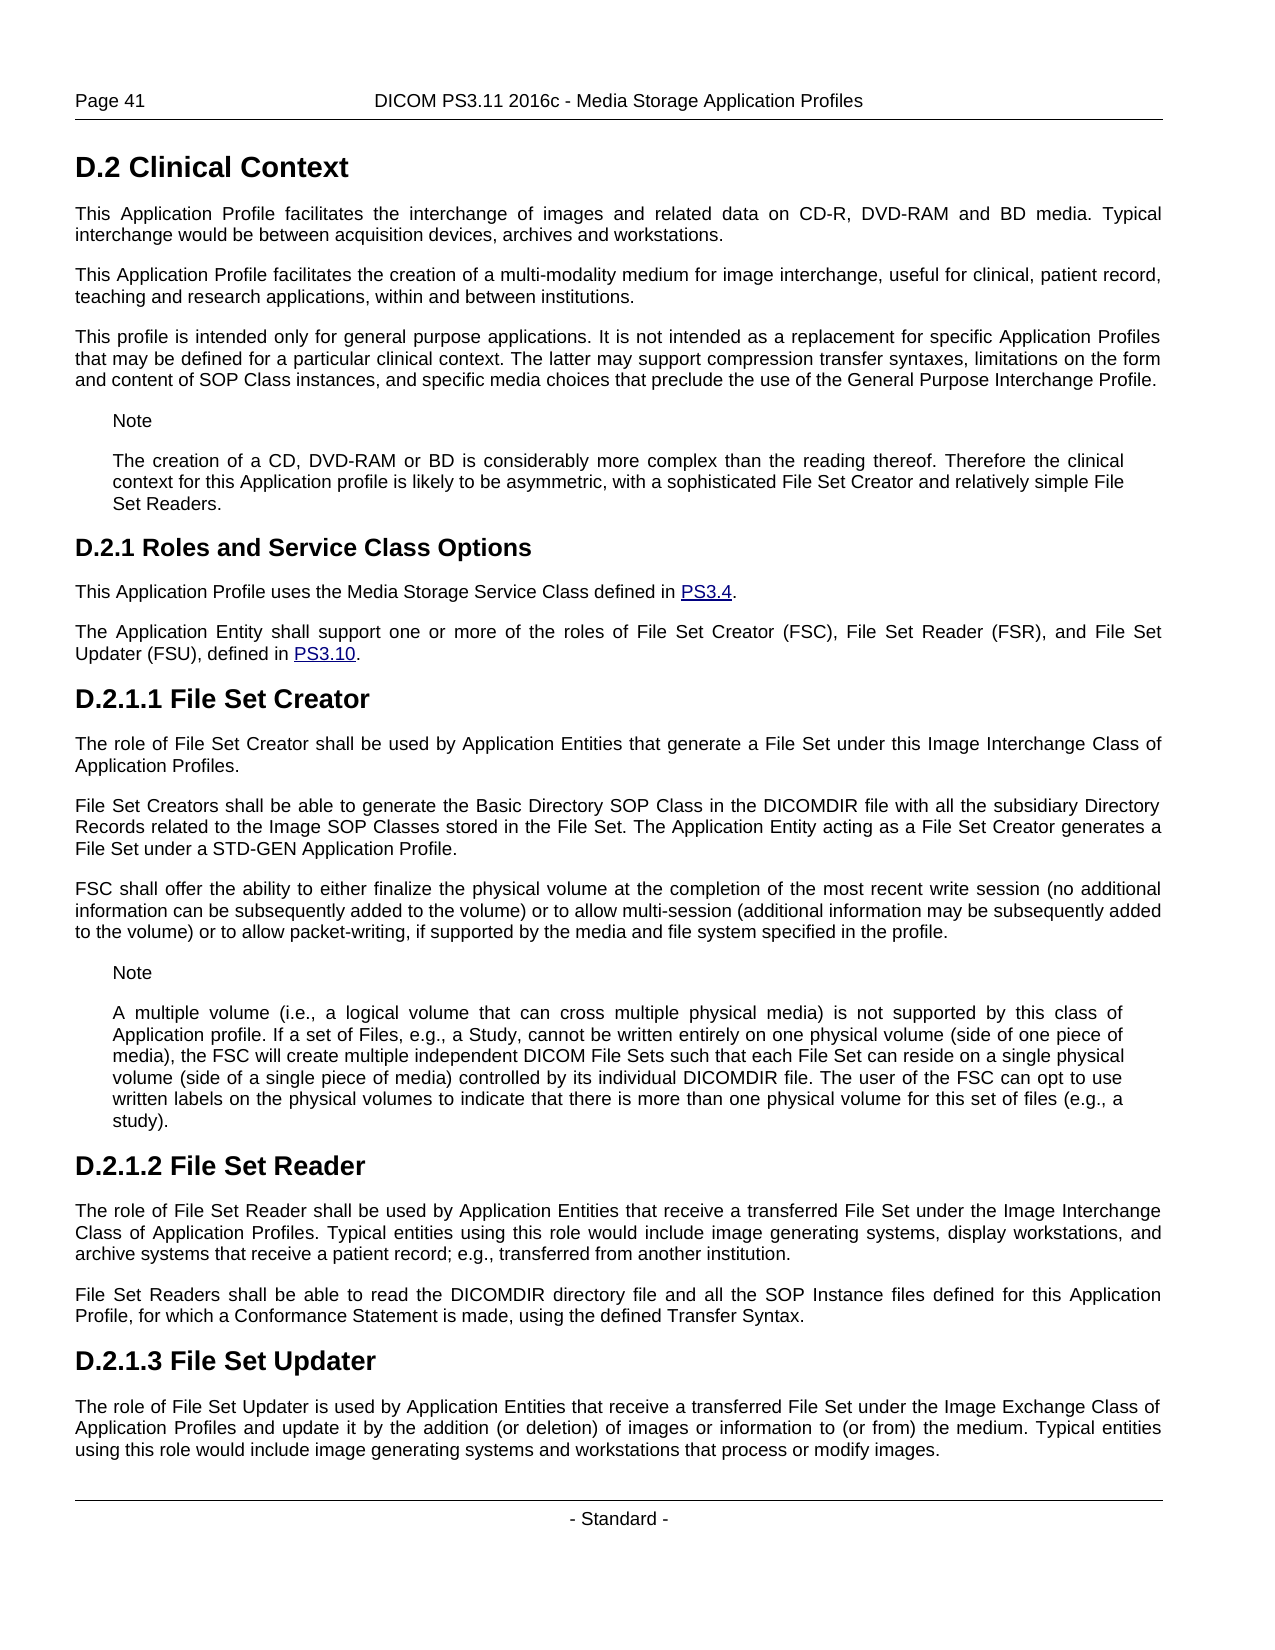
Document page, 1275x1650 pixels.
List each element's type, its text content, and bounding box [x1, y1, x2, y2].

text This profile is intended only for general purpose applications. It is not intended as a replacement for specific Application Profiles that may be defined for a particular clinical context. The latter may support compression transfer syntaxes, limitations on the form and content of SOP Class instances, and specific media choices that preclude the use of the General Purpose Interchange Profile. [75, 326, 1162, 391]
text The role of File Set Reader shall be used by Application Entities that receive a transferred File Set under the Image Interchange Class of Application Profiles. Typical entities using this role would include image generating systems, display workstations, and archive systems that receive a patient record; e.g., transferred from another institution. [75, 1200, 1162, 1265]
text Note [112, 962, 1125, 983]
text D.2.1.2 File Set Reader [75, 1150, 1162, 1181]
text Note [112, 409, 1125, 431]
text The Application Entity shall support one or more of the roles of File Set Creator (FSC), File Set Reader (FSR), and File Set Updater (FSU), defined in PS3.10. [75, 621, 1162, 664]
text D.2 Clinical Context [75, 150, 1162, 183]
text This Application Profile facilitates the creation of a multi-modality medium for image interchange, useful for clinical, patient record, teaching and research applications, within and between institutions. [75, 264, 1162, 307]
text File Set Readers shall be able to read the DICOMDIR directory file and all the SOP Instance files defined for this Application Profile, for which a Conformance Statement is made, using the defined Transfer Syntax. [75, 1283, 1162, 1327]
text File Set Creators shall be able to generate the Basic Directory SOP Class in the DICOMDIR file with all the subsidiary Directory Records related to the Image SOP Classes stored in the File Set. The Application Entity acting as a File Set Creator generates a File Set under a STD-GEN Application Profile. [75, 795, 1162, 859]
text This Application Profile facilitates the interchange of images and related data on CD-R, DVD-RAM and BD media. Typical interchange would be between acquisition devices, archives and workstations. [75, 202, 1162, 245]
text FSC shall offer the ability to either finalize the physical volume at the completion of the most recent write session (no additional information can be subsequently added to the volume) or to allow multi-session (additional information may be subsequently added to the volume) or to allow packet-writing, if supported by the media and file system specified in the profile. [75, 878, 1162, 943]
text The creation of a CD, DVD-RAM or BD is considerably more complex than the reading thereof. Therefore the clinical context for this Application profile is likely to be asymmetric, with a sophisticated File Set Creator and relatively simple File Set Readers. [112, 450, 1125, 514]
text D.2.1.3 File Set Updater [75, 1345, 1162, 1377]
text D.2.1.1 File Set Creator [75, 683, 1162, 714]
text The role of File Set Creator shall be used by Application Entities that generate a File Set under this Image Interchange Class of Application Profiles. [75, 733, 1162, 776]
text D.2.1 Roles and Service Class Options [75, 533, 1162, 562]
text This Application Profile uses the Media Storage Service Class defined in PS3.4. [75, 581, 1162, 602]
text A multiple volume (i.e., a logical volume that can cross multiple physical media) is not supported by this class of Application profile. If a set of Files, e.g., a Study, cannot be written entirely on one physical volume (side of one piece of media), the FSC will create multiple independent DICOM File Sets such that each File Set can reside on a single physical volume (side of a single piece of media) controlled by its individual DICOMDIR file. The user of the FSC can opt to use written labels on the physical volumes to indicate that there is more than one physical volume for this set of files (e.g., a study). [112, 1002, 1125, 1131]
text The role of File Set Updater is used by Application Entities that receive a transferred File Set under the Image Exchange Class of Application Profiles and update it by the addition (or deletion) of images or information to (or from) the medium. Typical entities using this role would include image generating systems and workstations that process or modify images. [75, 1395, 1162, 1460]
